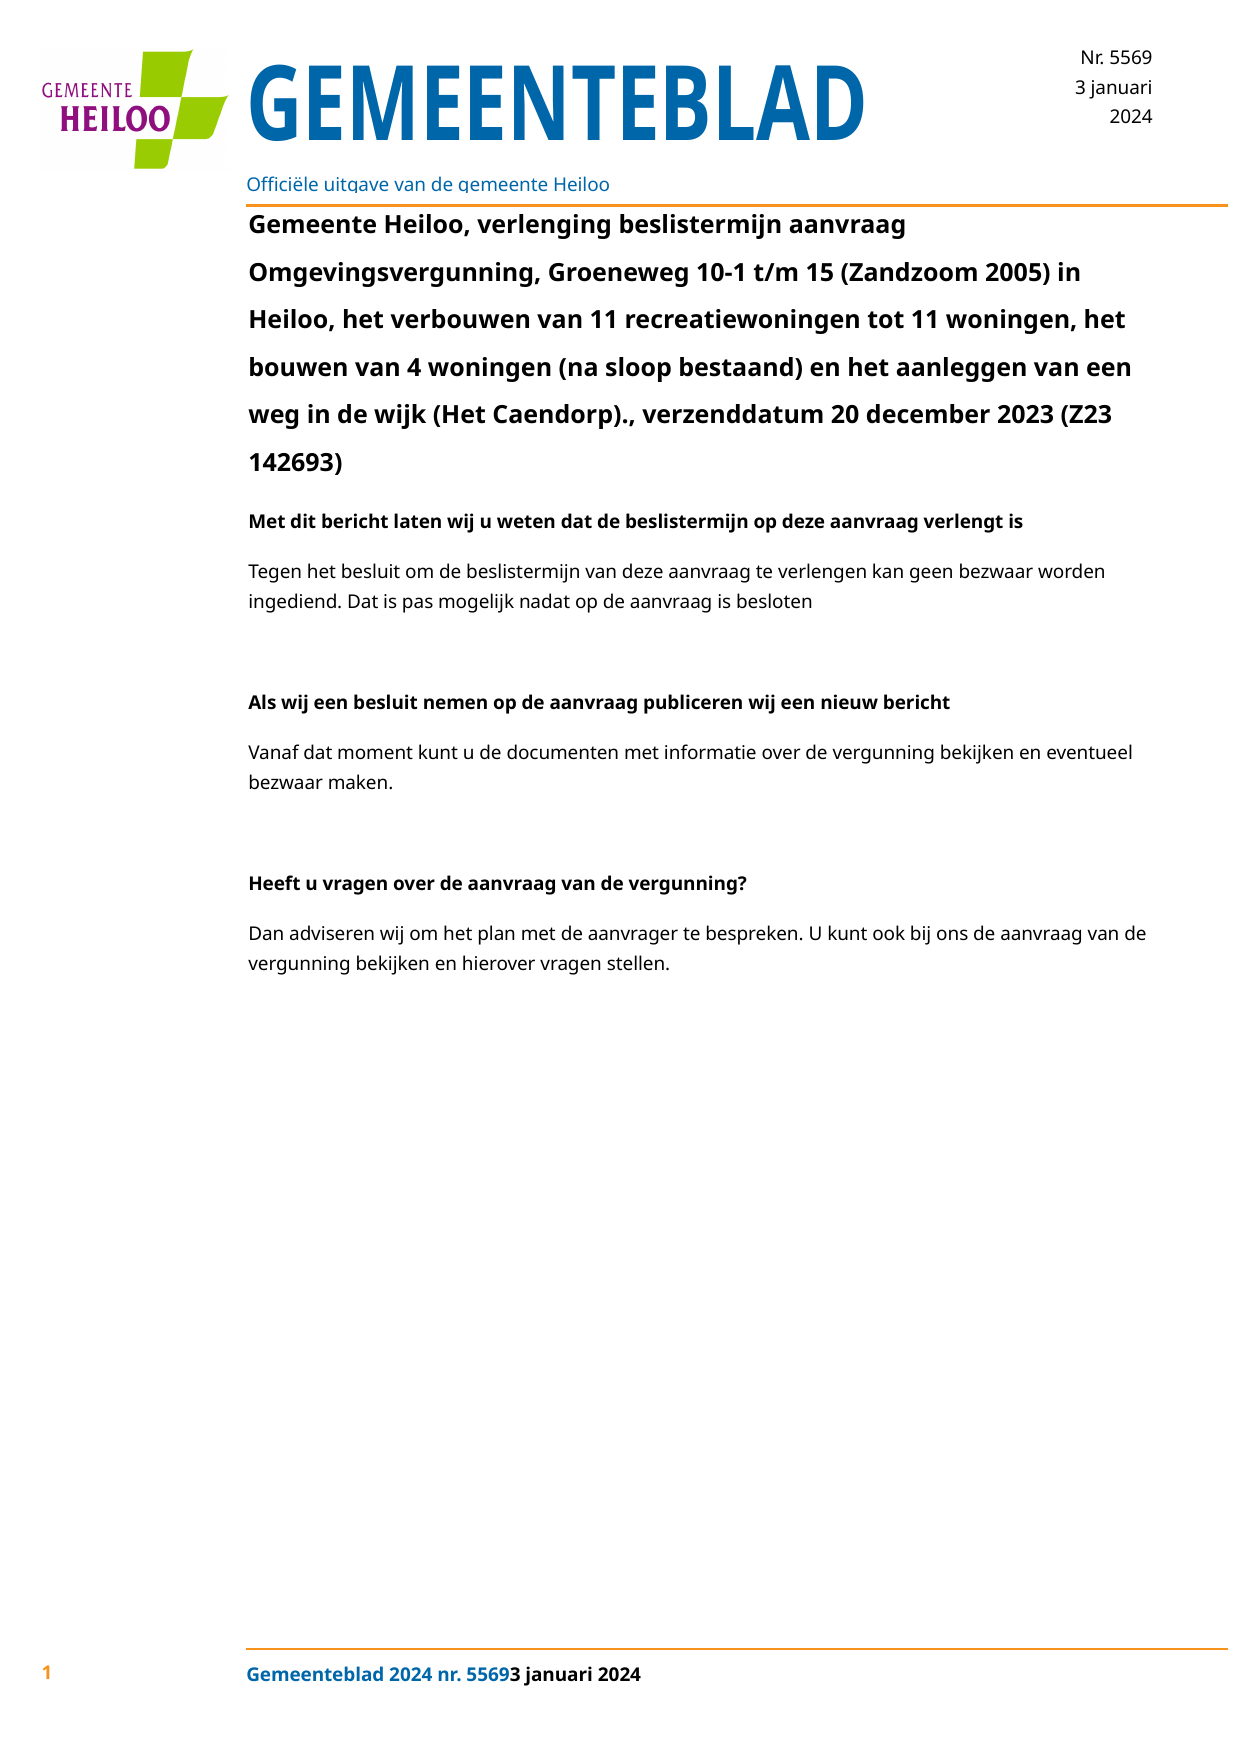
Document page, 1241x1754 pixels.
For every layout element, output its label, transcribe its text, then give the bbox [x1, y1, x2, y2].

picture [41, 47, 231, 172]
text Heeft u vragen over de aanvraag van de vergunning? [248, 870, 1152, 896]
text Met dit bericht laten wij u weten dat de beslistermijn op deze aanvraag verlengt is [248, 508, 1152, 534]
text Gemeente Heiloo, verlenging beslistermijn aanvraag Omgevingsvergunning, Groeneweg 10-1 t/m 15 (Zandzoom 2005) in Heiloo, het verbouwen van 11 recreatiewoningen tot 11 woningen, het bouwen van 4 woningen (na sloop bestaand) en het aanleggen van een weg in de wijk (Het Caendorp)., verzenddatum 20 december 2023 (Z23 142693) [248, 207, 1152, 479]
text Als wij een besluit nemen op de aanvraag publiceren wij een nieuw bericht [248, 689, 1152, 715]
text Tegen het besluit om de beslistermijn van deze aanvraag te verlengen kan geen bezwaar worden ingediend. Dat is pas mogelijk nadat op de aanvraag is besloten [248, 559, 1152, 614]
text Dan adviseren wij om het plan met de aanvrager te bespreken. U kunt ook bij ons de aanvraag van de vergunning bekijken en hierover vragen stellen. [248, 920, 1152, 976]
text Vanaf dat moment kunt u de documenten met informatie over de vergunning bekijken en eventueel bezwaar maken. [248, 739, 1152, 795]
